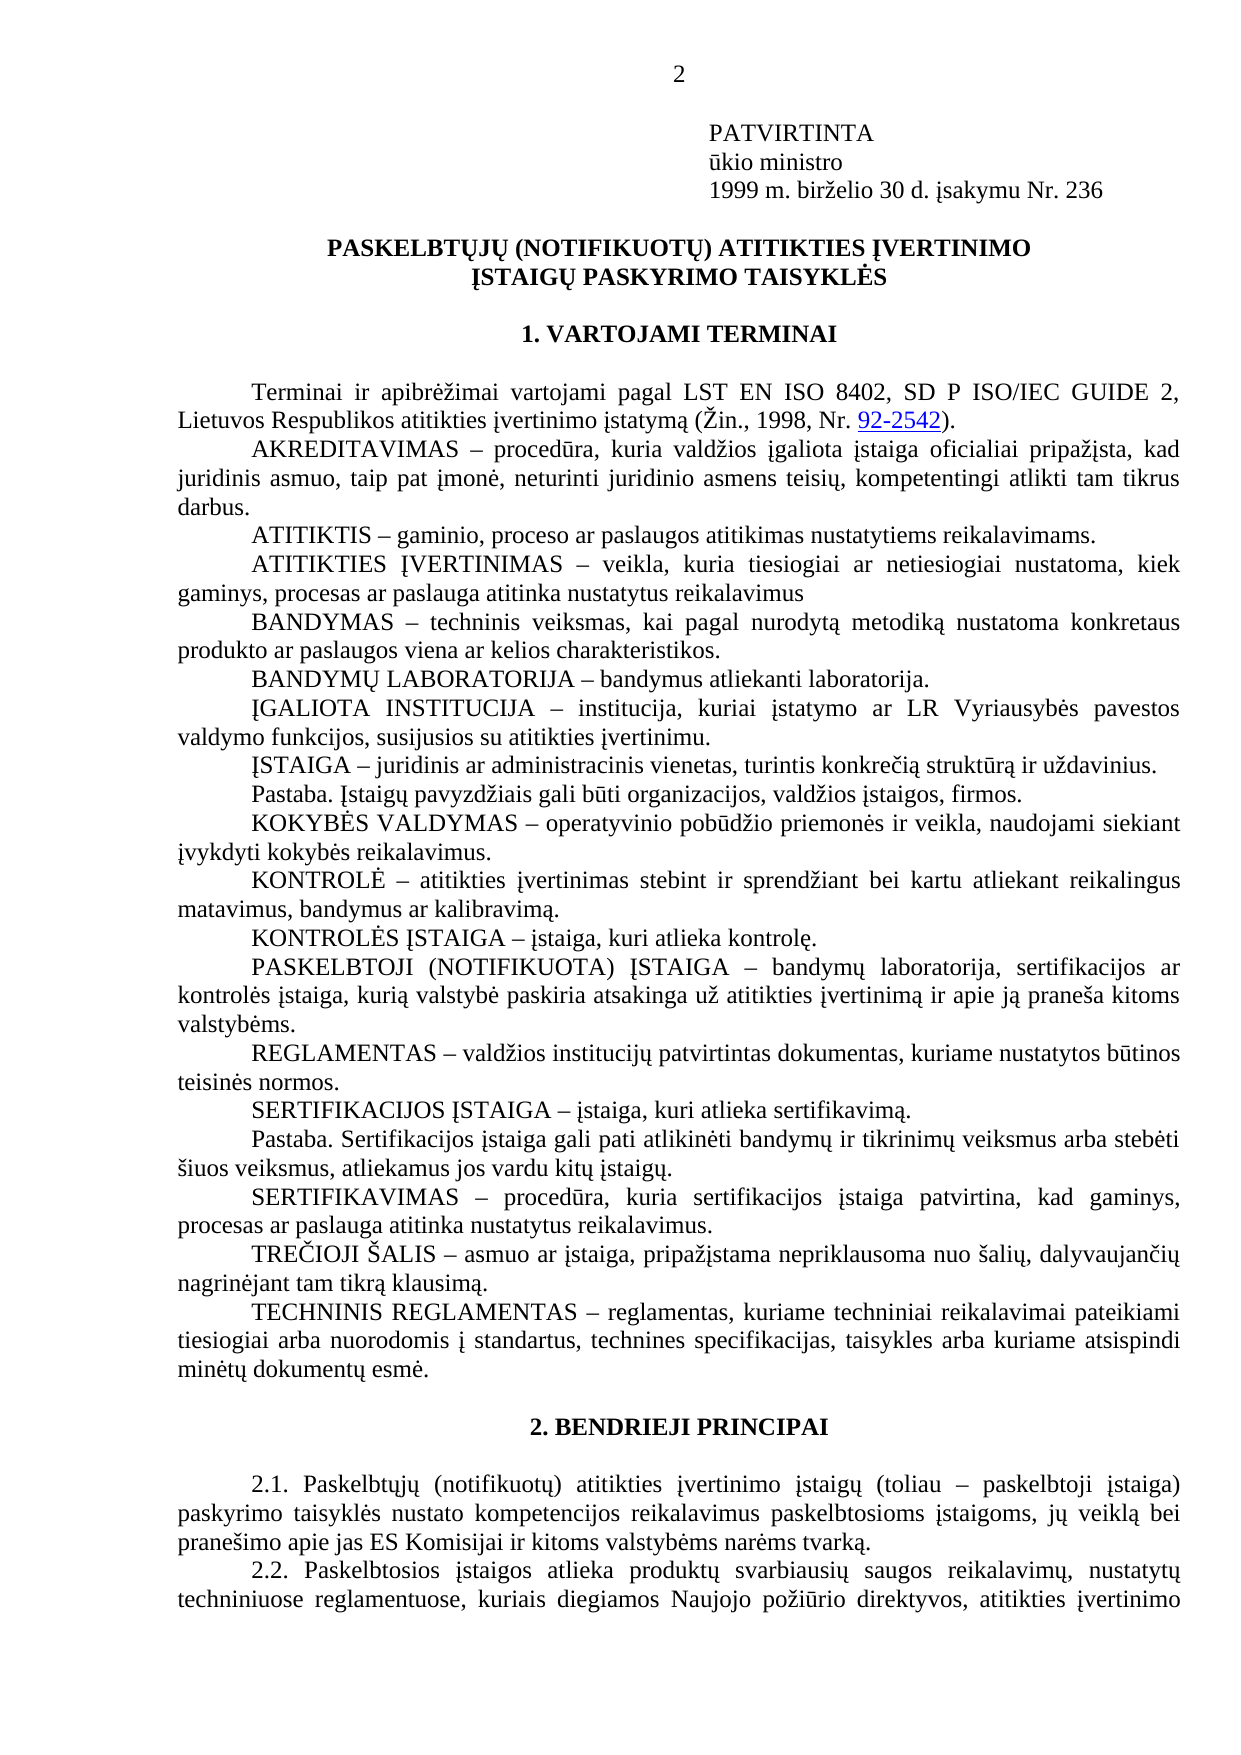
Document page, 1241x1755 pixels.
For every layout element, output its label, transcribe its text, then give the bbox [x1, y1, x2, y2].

text BANDYMAS – techninis veiksmas, kai pagal nurodytą metodiką nustatoma konkretaus produkto ar paslaugos viena ar kelios charakteristikos. [177, 607, 1181, 664]
text REGLAMENTAS – valdžios institucijų patvirtintas dokumentas, kuriame nustatytos būtinos teisinės normos. [177, 1038, 1181, 1096]
text 2. BENDRIEJI PRINCIPAI [177, 1412, 1181, 1441]
text ATITIKTIES ĮVERTINIMAS – veikla, kuria tiesiogiai ar netiesiogiai nustatoma, kiek gaminys, procesas ar paslauga atitinka nustatytus reikalavimus [177, 549, 1181, 607]
text AKREDITAVIMAS – procedūra, kuria valdžios įgaliota įstaiga oficialiai pripažįsta, kad juridinis asmuo, taip pat įmonė, neturinti juridinio asmens teisių, kompetentingi atlikti tam tikrus darbus. [177, 434, 1181, 521]
text ūkio ministro [177, 147, 1181, 176]
text SERTIFIKACIJOS ĮSTAIGA – įstaiga, kuri atlieka sertifikavimą. [177, 1096, 1181, 1124]
text 1999 m. birželio 30 d. įsakymu Nr. 236 [177, 176, 1181, 204]
text ĮGALIOTA INSTITUCIJA – institucija, kuriai įstatymo ar LR Vyriausybės pavestos valdymo funkcijos, susijusios su atitikties įvertinimu. [177, 693, 1181, 751]
text PATVIRTINTA [709, 118, 1181, 147]
text KOKYBĖS VALDYMAS – operatyvinio pobūdžio priemonės ir veikla, naudojami siekiant įvykdyti kokybės reikalavimus. [177, 808, 1181, 866]
text TREČIOJI ŠALIS – asmuo ar įstaiga, pripažįstama nepriklausoma nuo šalių, dalyvaujančių nagrinėjant tam tikrą klausimą. [177, 1239, 1181, 1297]
text SERTIFIKAVIMAS – procedūra, kuria sertifikacijos įstaiga patvirtina, kad gaminys, procesas ar paslauga atitinka nustatytus reikalavimus. [177, 1182, 1181, 1239]
text Pastaba. Sertifikacijos įstaiga gali pati atlikinėti bandymų ir tikrinimų veiksmus arba stebėti šiuos veiksmus, atliekamus jos vardu kitų įstaigų. [177, 1124, 1181, 1182]
text PASKELBTŲJŲ (NOTIFIKUOTŲ) ATITIKTIES ĮVERTINIMO [177, 233, 1181, 262]
text BANDYMŲ LABORATORIJA – bandymus atliekanti laboratorija. [177, 664, 1181, 693]
text 2.2. Paskelbtosios įstaigos atlieka produktų svarbiausių saugos reikalavimų, nustatytų techniniuose reglamentuose, kuriais diegiamos Naujojo požiūrio direktyvos, atitikties įvertinimo [177, 1556, 1181, 1613]
text KONTROLĖS ĮSTAIGA – įstaiga, kuri atlieka kontrolę. [177, 923, 1181, 952]
text Terminai ir apibrėžimai vartojami pagal LST EN ISO 8402, SD P ISO/IEC GUIDE 2, Lietuvos Respublikos atitikties įvertinimo įstatymą (Žin., 1998, Nr. 92-2542). [177, 377, 1181, 434]
text 2.1. Paskelbtųjų (notifikuotų) atitikties įvertinimo įstaigų (toliau – paskelbtoji įstaiga) paskyrimo taisyklės nustato kompetencijos reikalavimus paskelbtosioms įstaigoms, jų veiklą bei pranešimo apie jas ES Komisijai ir kitoms valstybėms narėms tvarką. [177, 1469, 1181, 1556]
text KONTROLĖ – atitikties įvertinimas stebint ir sprendžiant bei kartu atliekant reikalingus matavimus, bandymus ar kalibravimą. [177, 866, 1181, 923]
text ĮSTAIGA – juridinis ar administracinis vienetas, turintis konkrečią struktūrą ir uždavinius. [177, 751, 1181, 779]
text ATITIKTIS – gaminio, proceso ar paslaugos atitikimas nustatytiems reikalavimams. [177, 521, 1181, 549]
text TECHNINIS REGLAMENTAS – reglamentas, kuriame techniniai reikalavimai pateikiami tiesiogiai arba nuorodomis į standartus, technines specifikacijas, taisykles arba kuriame atsispindi minėtų dokumentų esmė. [177, 1297, 1181, 1383]
text PASKELBTOJI (NOTIFIKUOTA) ĮSTAIGA – bandymų laboratorija, sertifikacijos ar kontrolės įstaiga, kurią valstybė paskiria atsakinga už atitikties įvertinimą ir apie ją praneša kitoms valstybėms. [177, 952, 1181, 1038]
text ĮSTAIGŲ PASKYRIMO TAISYKLĖS [177, 262, 1181, 291]
text 1. VARTOJAMI TERMINAI [177, 319, 1181, 348]
text Pastaba. Įstaigų pavyzdžiais gali būti organizacijos, valdžios įstaigos, firmos. [177, 779, 1181, 808]
